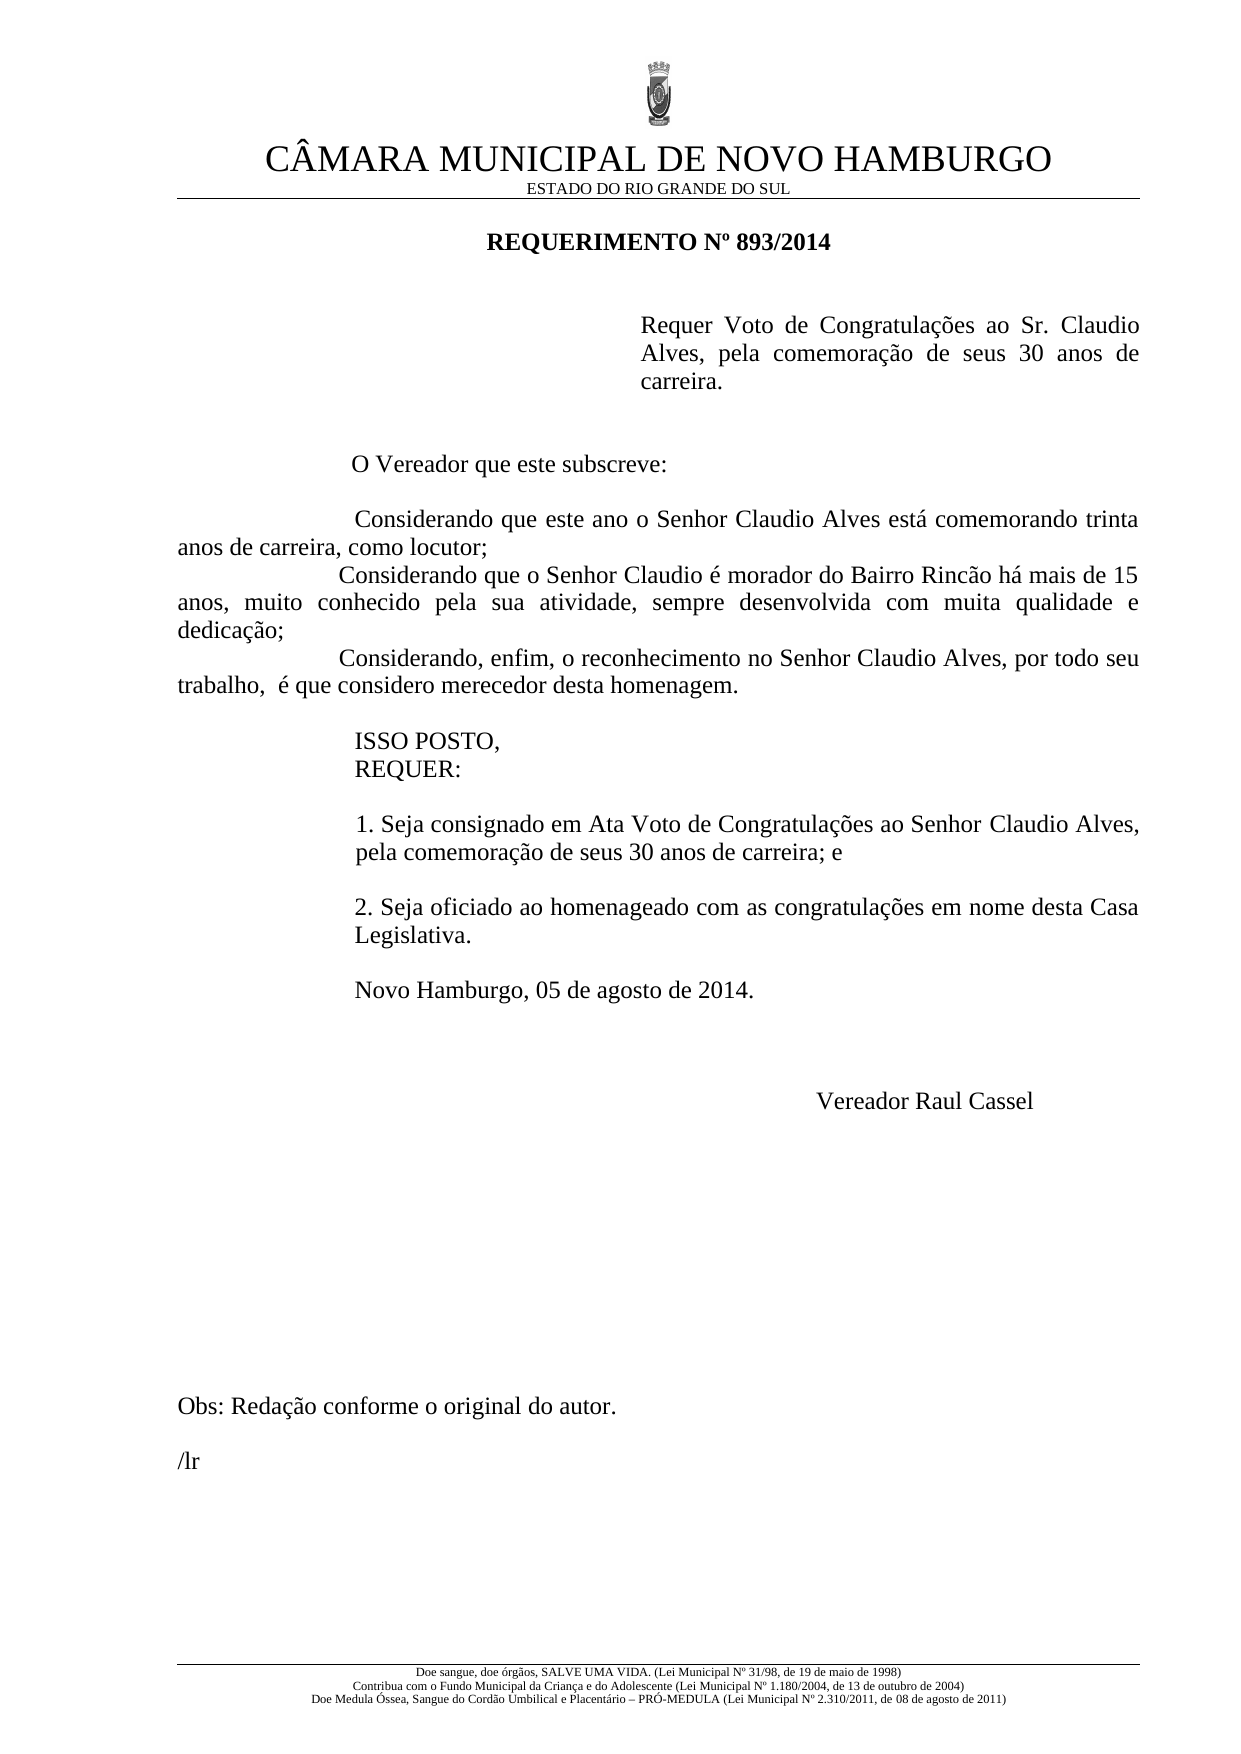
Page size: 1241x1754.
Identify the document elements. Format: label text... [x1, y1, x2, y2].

text Novo Hamburgo, 05 de agosto de 2014. [177, 976, 1140, 1004]
text REQUERIMENTO Nº 893/2014 [177, 228, 1140, 256]
text Obs: Redação conforme o original do autor. [177, 1392, 1140, 1420]
text Considerando, enfim, o reconhecimento no Senhor Claudio Alves, por todo seu trabalho, é que considero merecedor desta homenagem. [177, 644, 1140, 699]
text 1. Seja consignado em Ata Voto de Congratulações ao Senhor Claudio Alves, pela comemoração de seus 30 anos de carreira; e [355, 810, 1140, 866]
text Requer Voto de Congratulações ao Sr. Claudio Alves, pela comemoração de seus 30 anos de carreira. [640, 311, 1140, 394]
text Considerando que o Senhor Claudio é morador do Bairro Rincão há mais de 15 anos, muito conhecido pela sua atividade, sempre desenvolvida com muita qualidade e dedicação; [177, 561, 1140, 644]
text Considerando que este ano o Senhor Claudio Alves está comemorando trinta anos de carreira, como locutor; [177, 505, 1140, 561]
text REQUER: [177, 755, 1140, 782]
text 2. Seja oficiado ao homenageado com as congratulações em nome desta Casa Legislativa. [354, 893, 1140, 949]
text Vereador Raul Cassel [177, 1087, 1140, 1115]
text /lr [177, 1447, 1140, 1475]
text O Vereador que este subscreve: [177, 450, 1140, 478]
text ISSO POSTO, [177, 727, 1140, 755]
